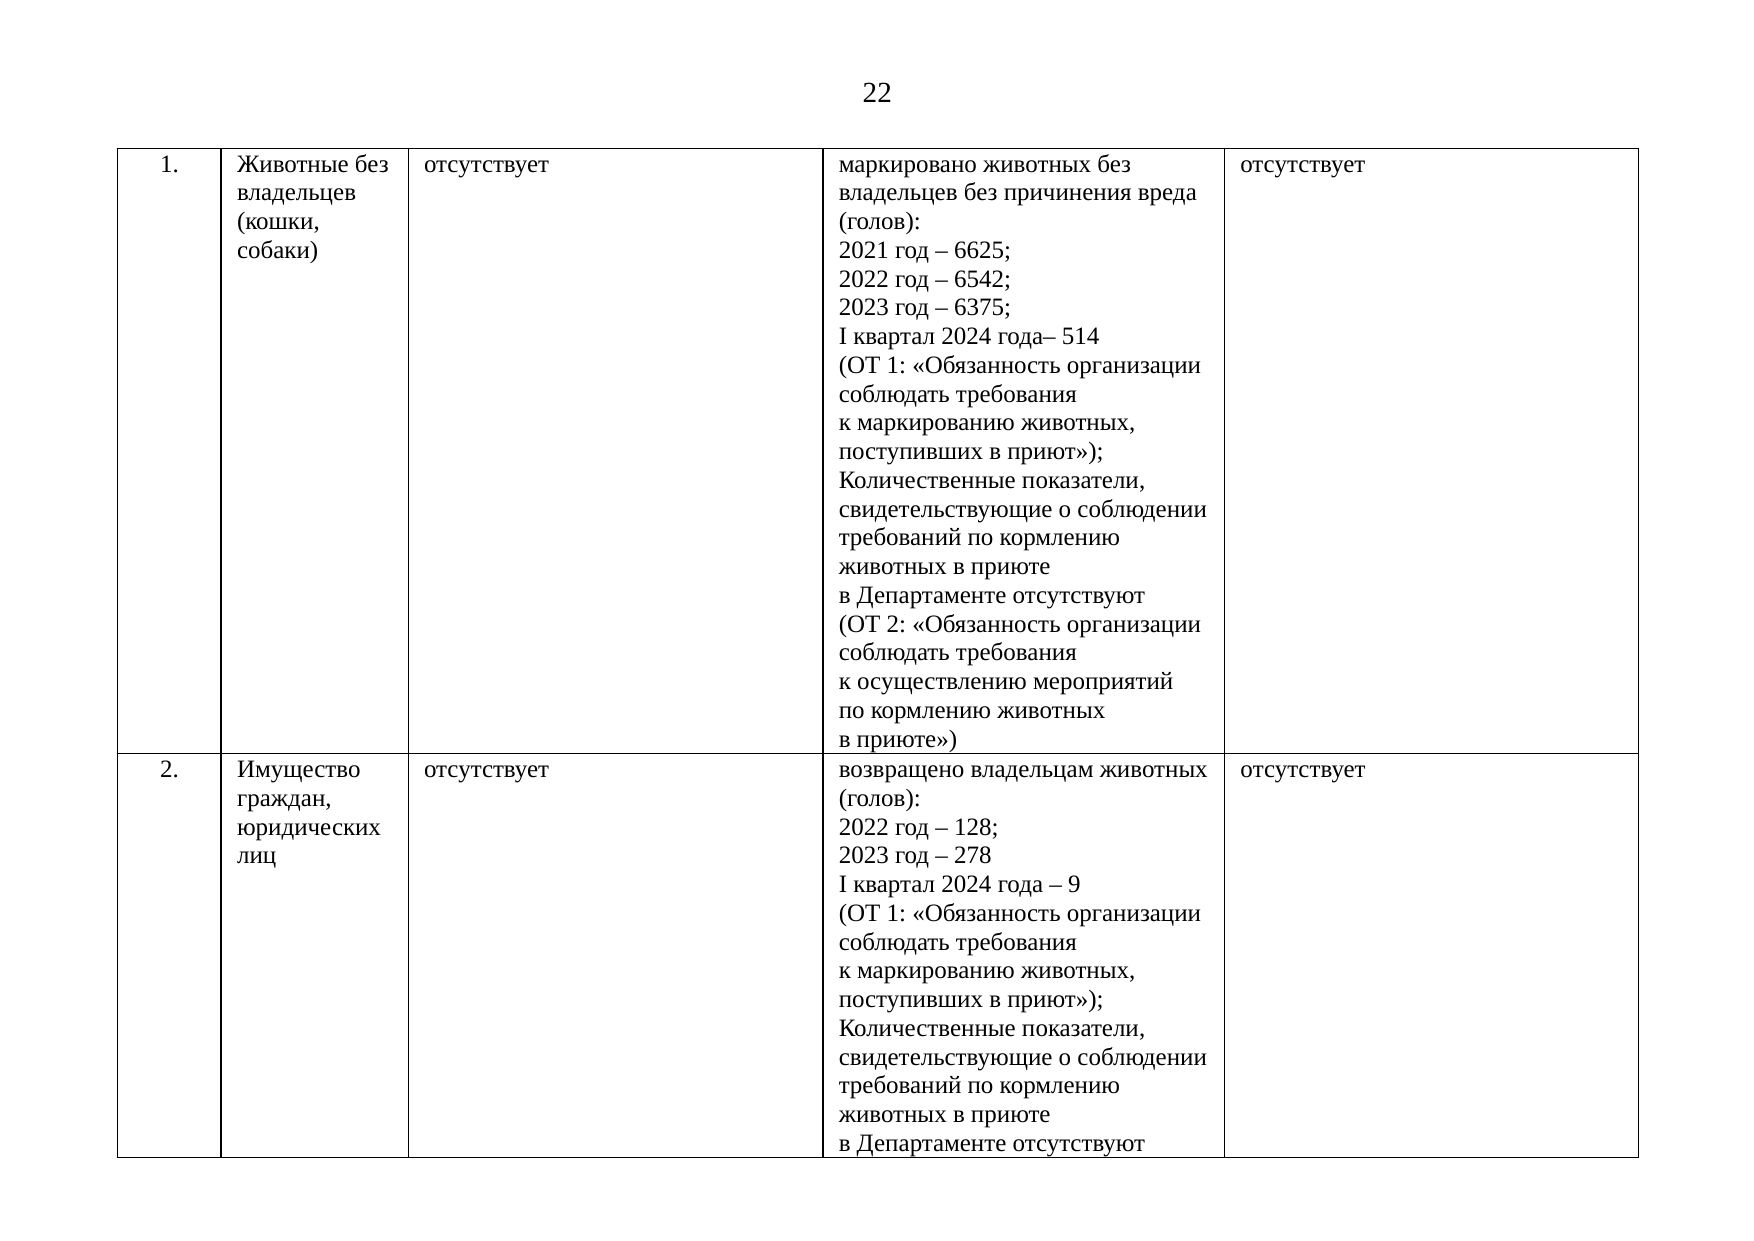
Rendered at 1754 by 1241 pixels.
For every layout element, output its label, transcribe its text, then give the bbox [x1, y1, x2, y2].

table_cell отсутствует [409, 149, 822, 752]
table_cell Имущество граждан, юридических лиц [222, 754, 408, 1157]
table_cell 2. [118, 754, 220, 1157]
table_cell маркировано животных без владельцев без причинения вреда (голов): 2021 год – 6625; 2022 год – 6542; 2023 год – 6375; I квартал 2024 года– 514 (ОТ 1: «Обязанность организации соблюдать требования к маркированию животных, поступивших в приют»); Количественные показатели, свидетельствующие о соблюдении требований по кормлению животных в приюте в Департаменте отсутствуют (ОТ 2: «Обязанность организации соблюдать требования к осуществлению мероприятий по кормлению животных в приюте») [824, 149, 1224, 752]
table_cell отсутствует [1225, 149, 1638, 752]
table_cell отсутствует [409, 754, 822, 1157]
table_cell отсутствует [1225, 754, 1638, 1157]
table_cell возвращено владельцам животных (голов): 2022 год – 128; 2023 год – 278 I квартал 2024 года – 9 (ОТ 1: «Обязанность организации соблюдать требования к маркированию животных, поступивших в приют»); Количественные показатели, свидетельствующие о соблюдении требований по кормлению животных в приюте в Департаменте отсутствуют [824, 754, 1224, 1157]
table_cell Животные без владельцев (кошки, собаки) [222, 149, 408, 752]
table_cell 1. [118, 149, 220, 752]
